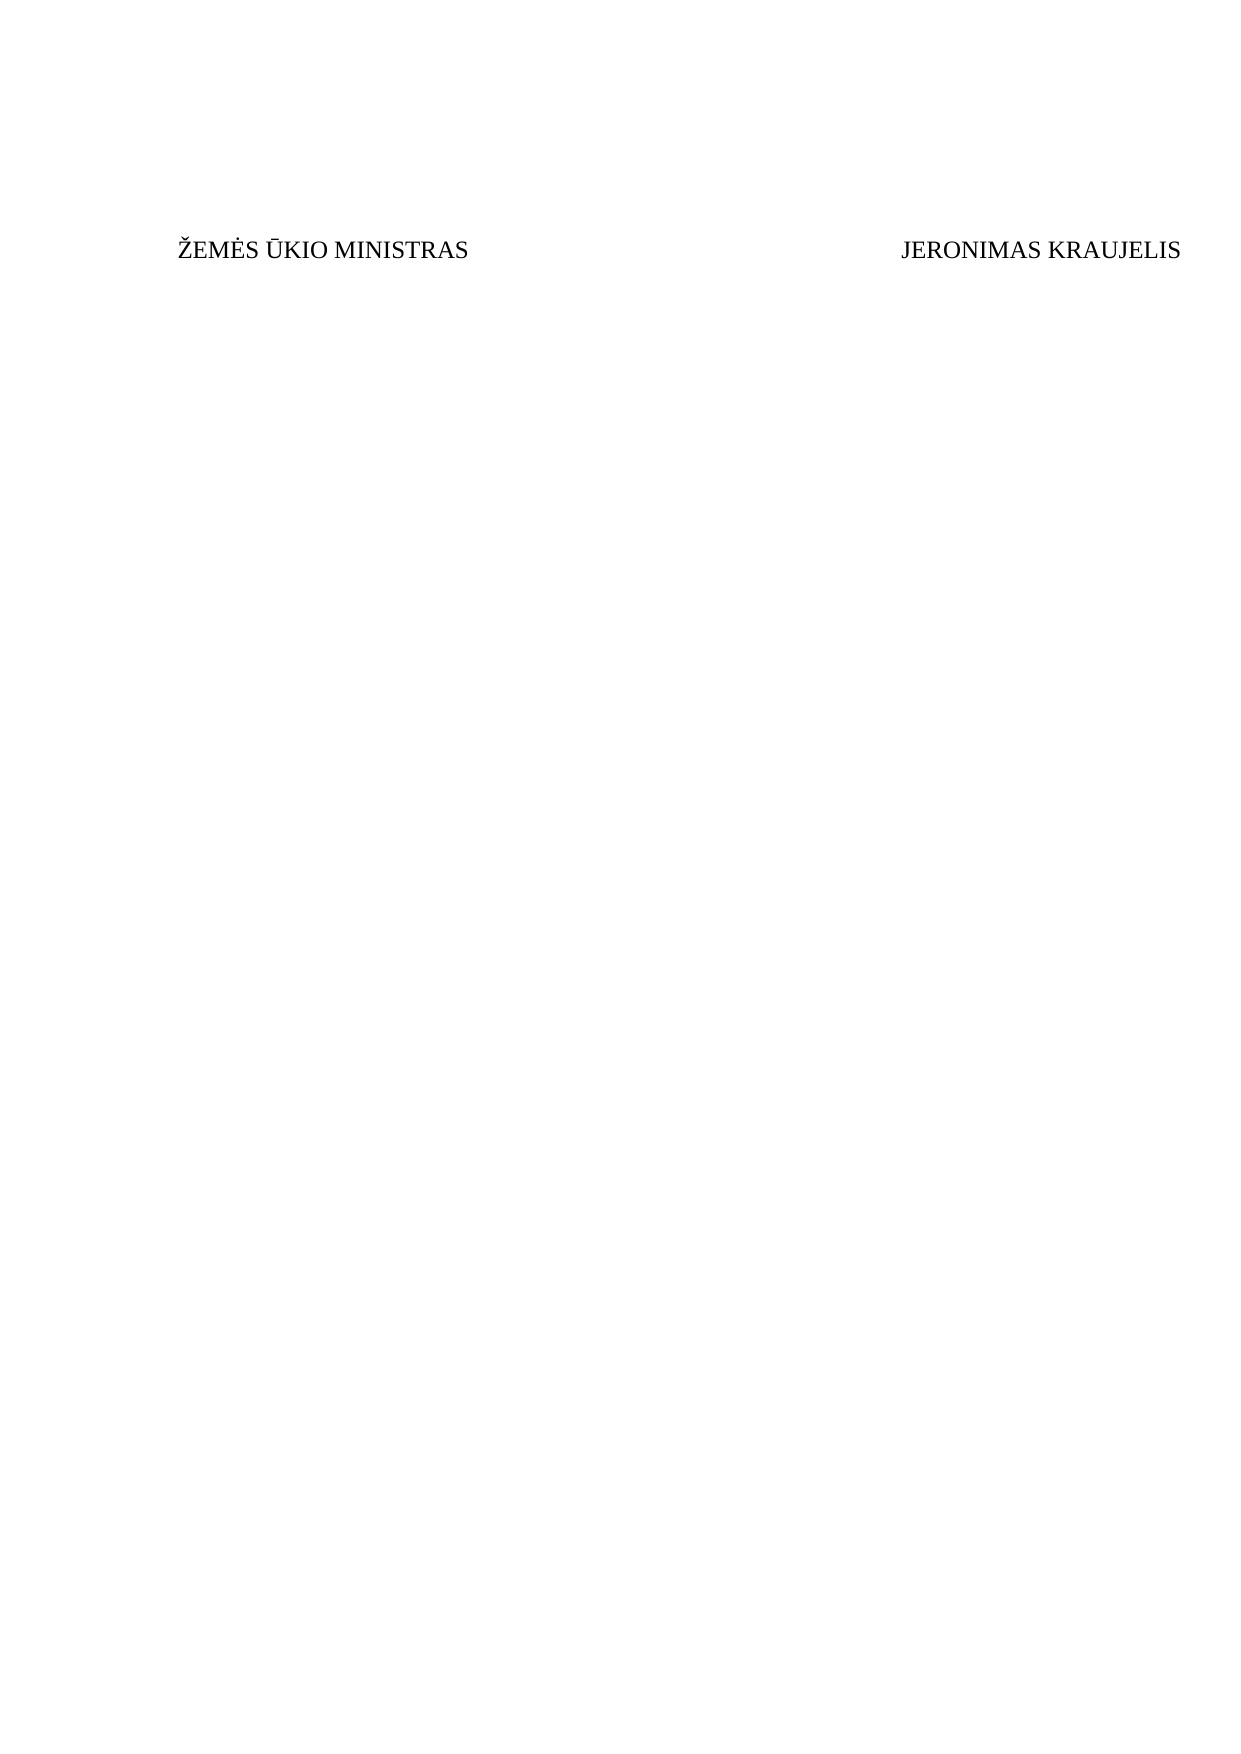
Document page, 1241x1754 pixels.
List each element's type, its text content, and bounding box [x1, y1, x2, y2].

text ŽEMĖS ŪKIO MINISTRAS JERONIMAS KRAUJELIS [177, 235, 1181, 263]
